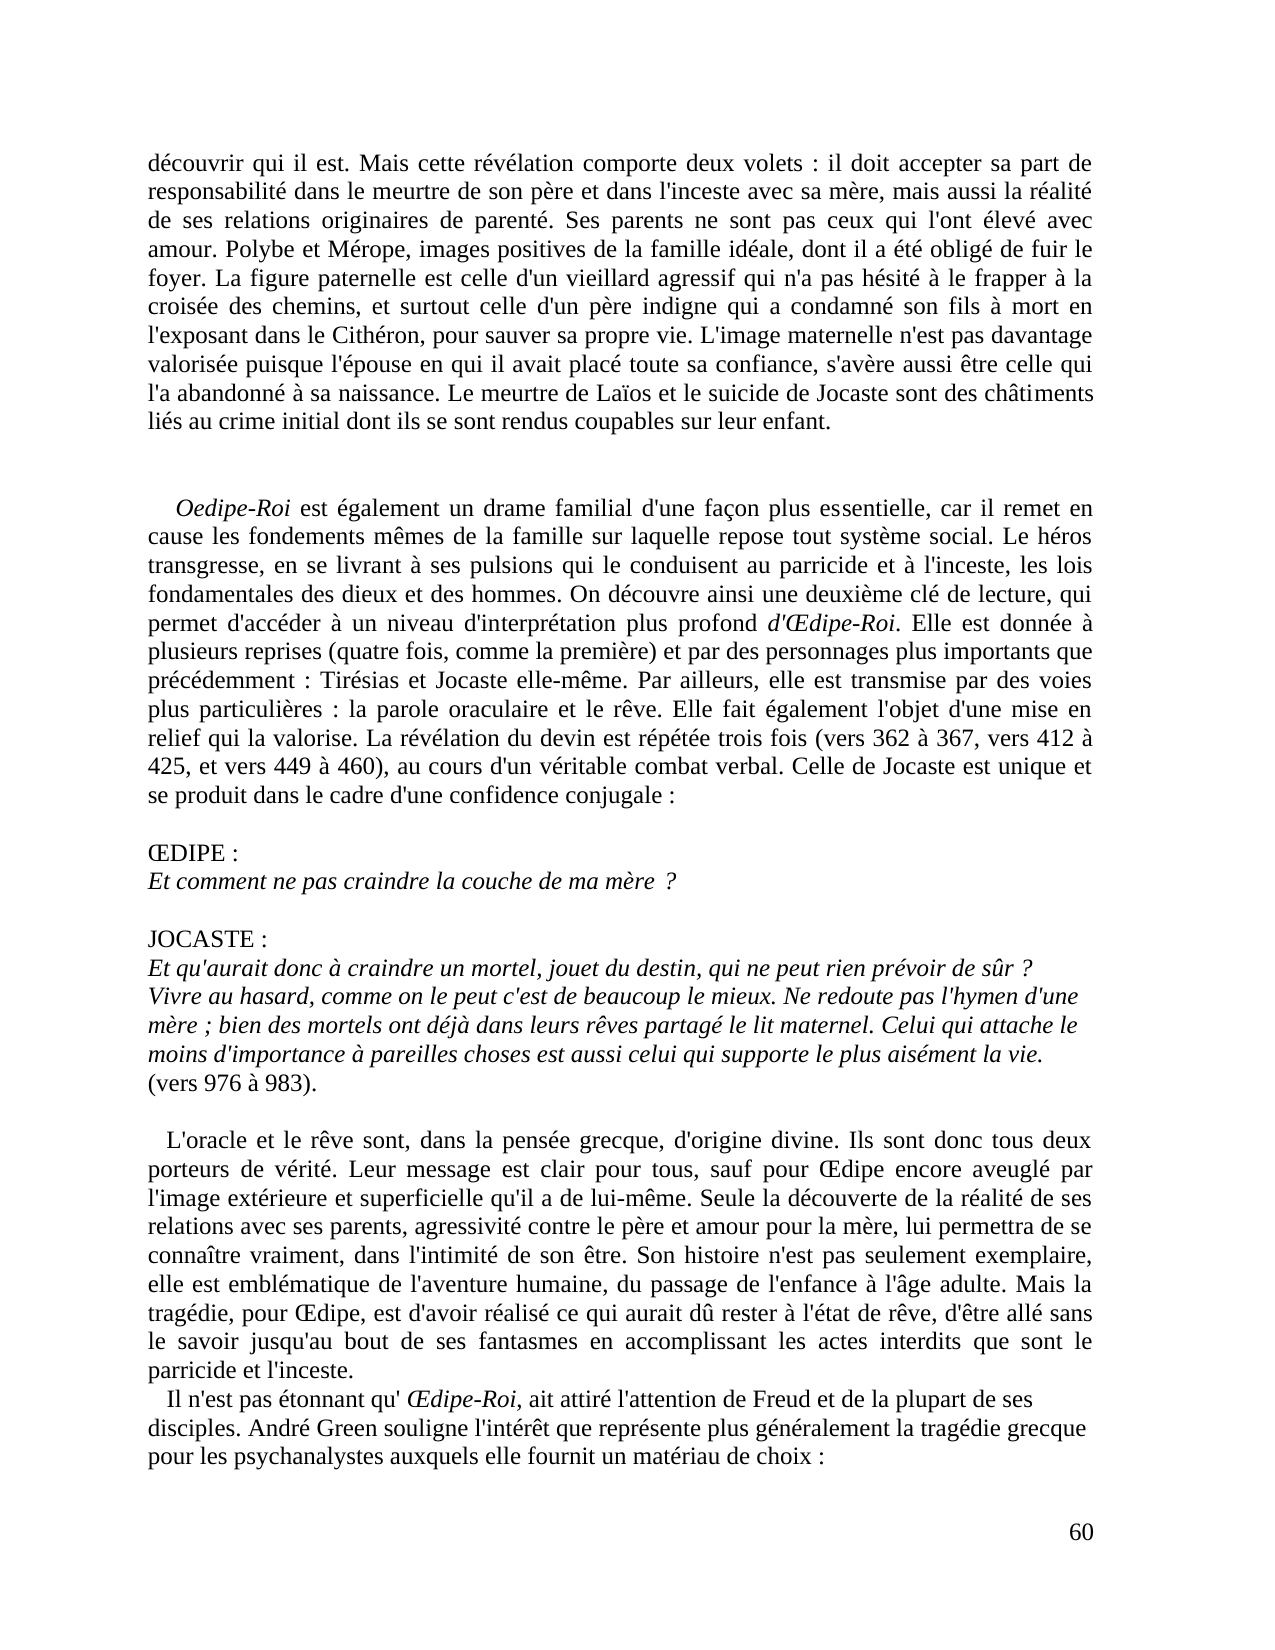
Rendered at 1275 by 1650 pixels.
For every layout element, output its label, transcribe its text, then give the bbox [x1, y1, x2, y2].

text (vers 976 à 983). [148, 1068, 1094, 1096]
text découvrir qui il est. Mais cette révélation comporte deux volets : il doit accepter sa part de responsabilité dans le meurtre de son père et dans l'inceste avec sa mère, mais aussi la réalité de ses relations originaires de parenté. Ses parents ne sont pas ceux qui l'ont élevé avec amour. Polybe et Mérope, images positives de la famille idéale, dont il a été obligé de fuir le foyer. La figure paternelle est celle d'un vieillard agressif qui n'a pas hésité à le frapper à la croisée des chemins, et surtout celle d'un père indigne qui a condamné son fils à mort en l'exposant dans le Cithéron, pour sauver sa propre vie. L'image maternelle n'est pas davantage valorisée puisque l'épouse en qui il avait placé toute sa confiance, s'avère aussi être celle qui l'a abandonné à sa nais­sance. Le meurtre de Laïos et le suicide de Jocaste sont des châti­ments liés au crime initial dont ils se sont rendus coupables sur leur enfant. [148, 148, 1094, 435]
text Et qu'aurait donc à craindre un mortel, jouet du destin, qui ne peut rien prévoir de sûr ? Vivre au hasard, comme on le peut c'est de beaucoup le mieux. Ne redoute pas l'hymen d'une mère ; bien des mortels ont déjà dans leurs rêves partagé le lit maternel. Celui qui attache le moins d'importance à pareilles choses est aussi celui qui sup­porte le plus aisément la vie. [148, 953, 1094, 1068]
text Il n'est pas étonnant qu' Œdipe-Roi, ait attiré l'attention de Freud et de la plupart de ses disciples. André Green souligne l'intérêt que représente plus généralement la tragédie grecque pour les psycha­nalystes auxquels elle fournit un matériau de choix : [148, 1384, 1094, 1470]
text JOCASTE : [148, 924, 1094, 953]
text ŒDIPE : [148, 838, 1094, 866]
text Et comment ne pas craindre la couche de ma mère ? [148, 866, 1094, 895]
text Oedipe-Roi est également un drame familial d'une façon plus es­sentielle, car il remet en cause les fondements mêmes de la famille sur laquelle repose tout système social. Le héros transgresse, en se livrant à ses pulsions qui le conduisent au parricide et à l'inceste, les lois fondamentales des dieux et des hommes. On découvre ainsi une deuxième clé de lecture, qui permet d'accéder à un niveau d'in­terprétation plus profond d'Œdipe-Roi. Elle est donnée à plusieurs reprises (quatre fois, comme la première) et par des personnages plus importants que précédemment : Tirésias et Jocaste elle-même. Par ailleurs, elle est transmise par des voies plus particulières : la parole oraculaire et le rêve. Elle fait également l'objet d'une mise en relief qui la valorise. La révélation du devin est répétée trois fois (vers 362 à 367, vers 412 à 425, et vers 449 à 460), au cours d'un véritable combat verbal. Celle de Jocaste est unique et se produit dans le cadre d'une confidence conjugale : [148, 493, 1094, 809]
text L'oracle et le rêve sont, dans la pensée grecque, d'origine divine. Ils sont donc tous deux porteurs de vérité. Leur message est clair pour tous, sauf pour Œdipe encore aveuglé par l'image extérieure et superficielle qu'il a de lui-même. Seule la découverte de la réalité de ses relations avec ses parents, agressivité contre le père et amour pour la mère, lui permettra de se connaître vraiment, dans l'intimité de son être. Son histoire n'est pas seulement exemplaire, elle est emblématique de l'aventure humaine, du passage de l'enfance à l'âge adulte. Mais la tragédie, pour Œdipe, est d'avoir réalisé ce qui aurait dû rester à l'état de rêve, d'être allé sans le savoir jusqu'au bout de ses fantasmes en accomplissant les actes interdits que sont le parricide et l'inceste. [148, 1125, 1094, 1384]
